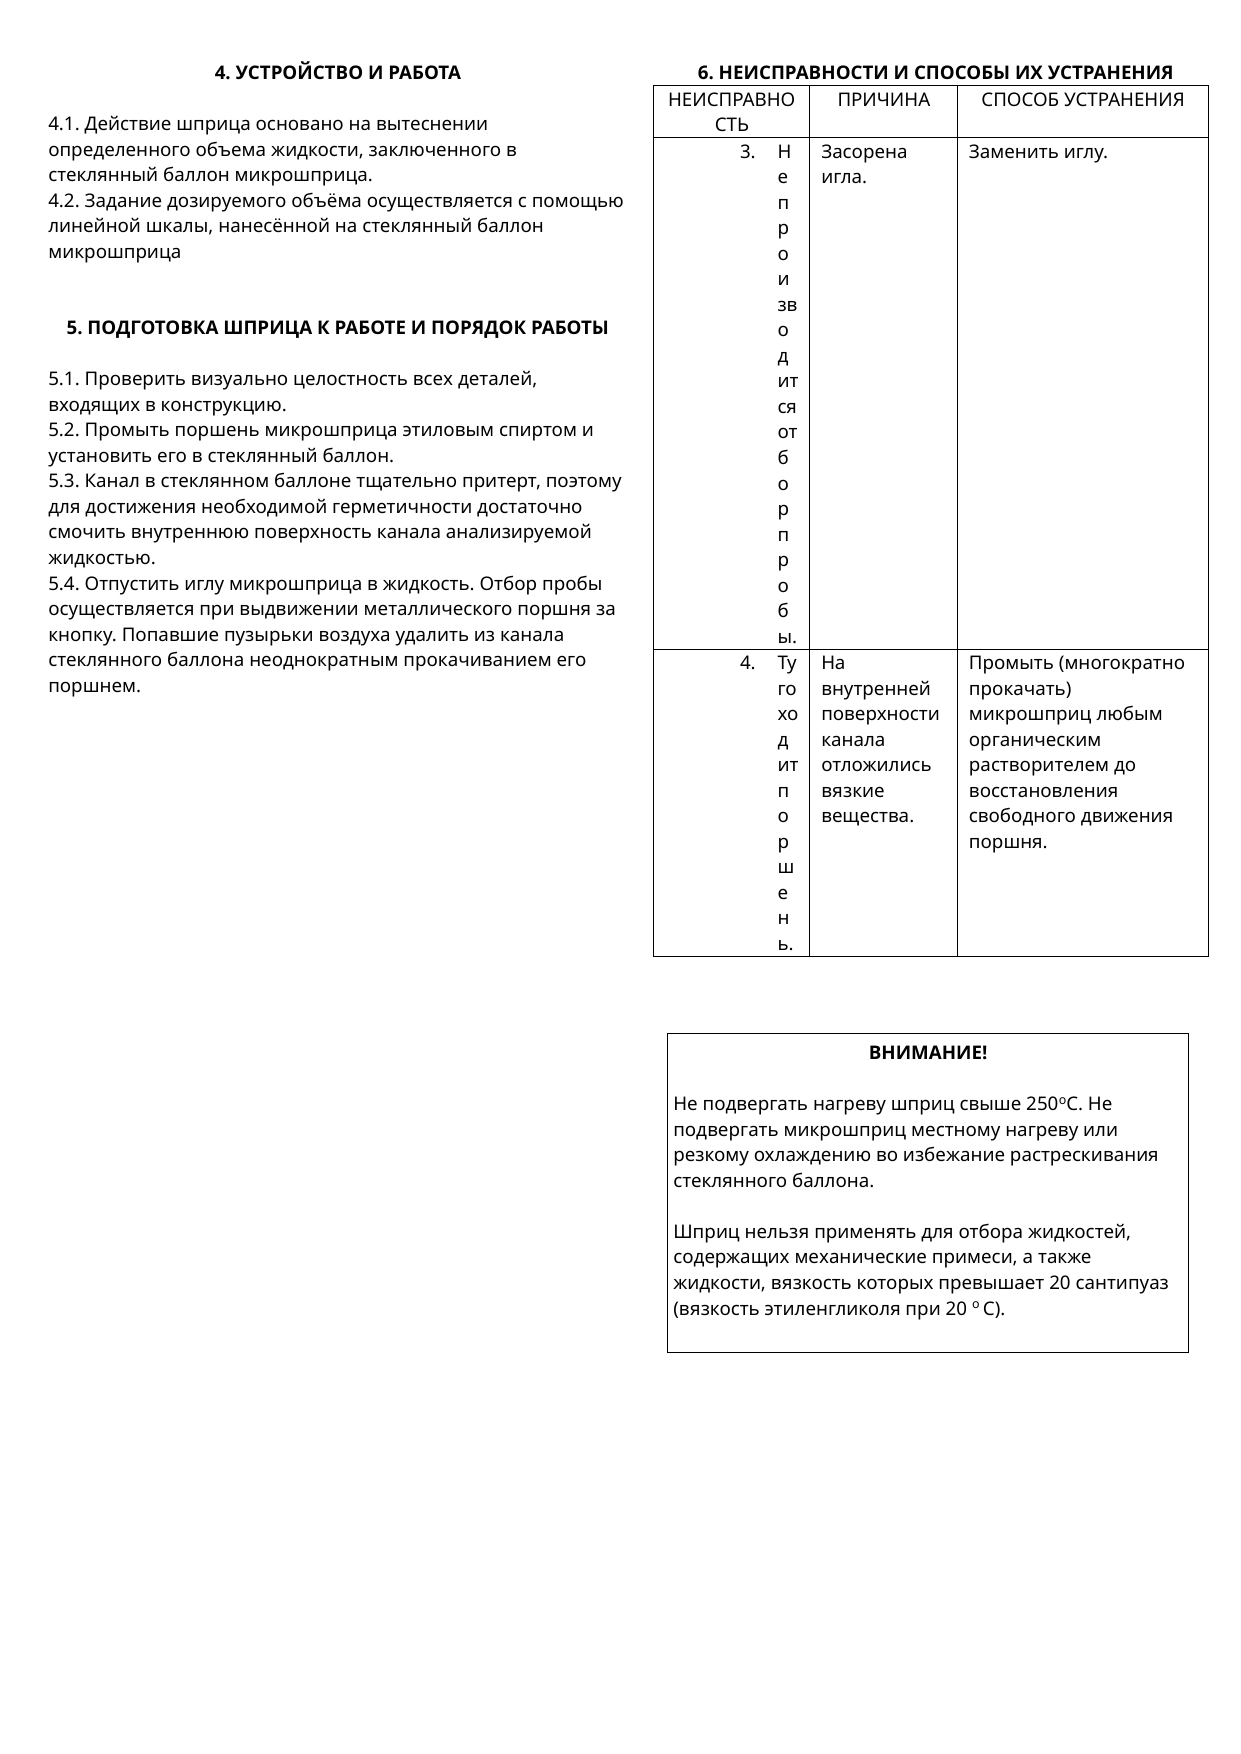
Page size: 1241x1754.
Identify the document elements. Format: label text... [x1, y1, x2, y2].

table_cell 4. УСТРОЙСТВО И РАБОТА 4.1. Действие шприца основано на вытеснении определенного объема жидкости, заключенного в стеклянный баллон микрошприца. 4.2. Задание дозируемого объёма осуществляется с помощью линейной шкалы, нанесённой на стеклянный баллон микрошприца 5. ПОДГОТОВКА ШПРИЦА К РАБОТЕ И ПОРЯДОК РАБОТЫ 5.1. Проверить визуально целостность всех деталей, входящих в конструкцию. 5.2. Промыть поршень микрошприца этиловым спиртом и установить его в стеклянный баллон. 5.3. Канал в стеклянном баллоне тщательно притерт, поэтому для достижения необходимой герметичности достаточно смочить внутреннюю поверхность канала анализируемой жидкостью. 5.4. Отпустить иглу микрошприца в жидкость. Отбор пробы осуществляется при выдвижении металлического поршня за кнопку. Попавшие пузырьки воздуха удалить из канала стеклянного баллона неоднократным прокачиванием его поршнем. [43, 28, 633, 1460]
table_cell Не производится отбор пробы. [654, 138, 809, 648]
table_cell Промыть (многократно прокачать) микрошприц любым органическим растворителем до восстановления свободного движения поршня. [958, 650, 1208, 956]
table_header СПОСОБ УСТРАНЕНИЯ [958, 86, 1208, 137]
table_header ПРИЧИНА [810, 86, 957, 137]
table_cell Засорена игла. [810, 138, 957, 648]
table_cell [633, 28, 648, 1460]
table_header ВНИМАНИЕ! Не подвергать нагреву шприц свыше 250оС. Не подвергать микрошприц местному нагреву или резкому охлаждению во избежание растрескивания стеклянного баллона. Шприц нельзя применять для отбора жидкостей, содержащих механические примеси, а также жидкости, вязкость которых превышает 20 сантипуаз (вязкость этиленгликоля при 20 о С). [668, 1034, 1188, 1352]
table_cell 6. НЕИСПРАВНОСТИ И СПОСОБЫ ИХ УСТРАНЕНИЯ [648, 28, 1224, 1460]
table_cell Заменить иглу. [958, 138, 1208, 648]
table_cell На внутренней поверхности канала отложились вязкие вещества. [810, 650, 957, 956]
table_header НЕИСПРАВНОСТЬ [654, 86, 809, 137]
table_cell Туго ходит поршень. [654, 650, 809, 956]
